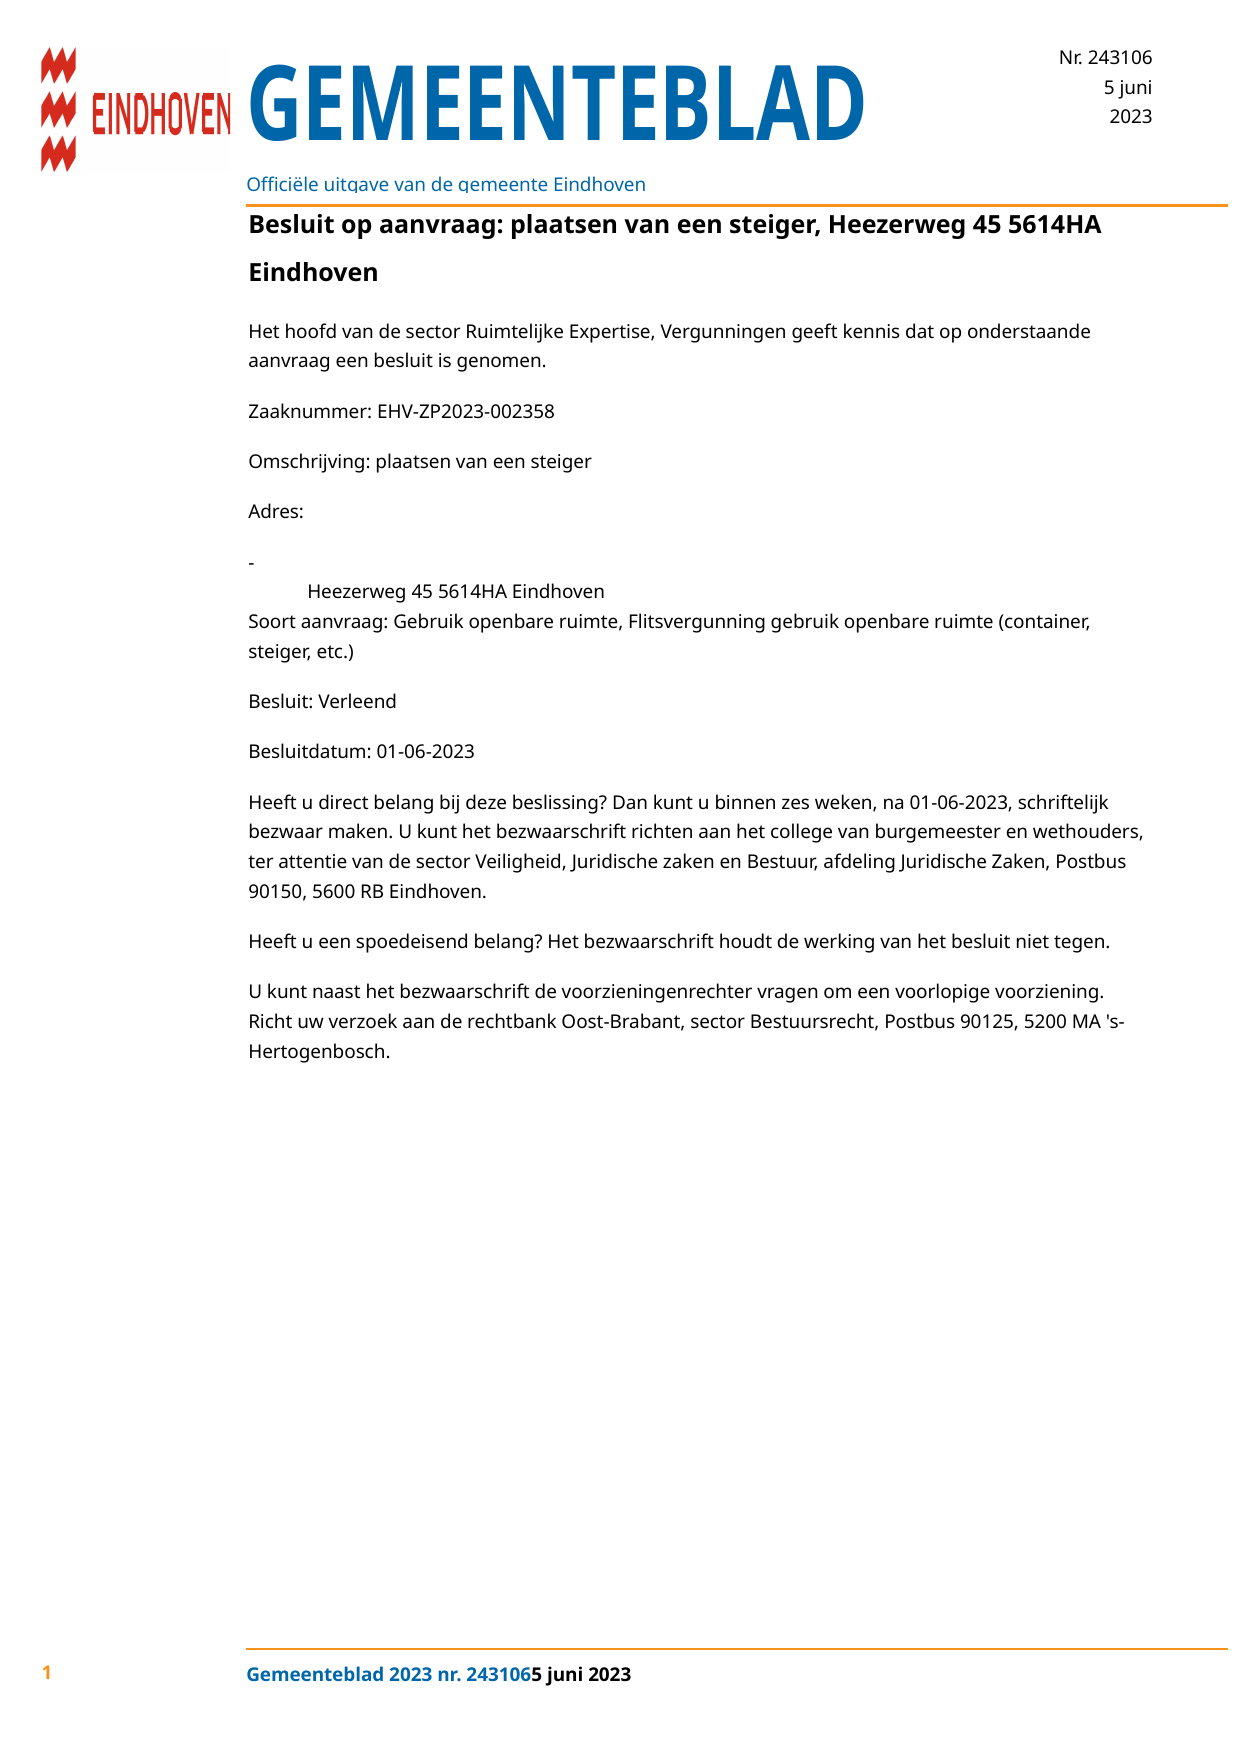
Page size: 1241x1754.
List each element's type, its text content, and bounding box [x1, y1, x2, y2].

picture [41, 47, 231, 172]
text Besluit op aanvraag: plaatsen van een steiger, Heezerweg 45 5614HA Eindhoven [248, 207, 1152, 288]
text Soort aanvraag: Gebruik openbare ruimte, Flitsvergunning gebruik openbare ruimte (container, steiger, etc.) [248, 608, 1152, 664]
list Heezerweg 45 5614HA Eindhoven [248, 579, 1152, 604]
text Zaaknummer: EHV-ZP2023-002358 [248, 398, 1152, 424]
text Adres: [248, 499, 1152, 524]
text Besluit: Verleend [248, 688, 1152, 714]
text U kunt naast het bezwaarschrift de voorzieningenrechter vragen om een voorlopige voorziening. Richt uw verzoek aan de rechtbank Oost-Brabant, sector Bestuursrecht, Postbus 90125, 5200 MA 's-Hertogenbosch. [248, 979, 1152, 1064]
text Heeft u direct belang bij deze beslissing? Dan kunt u binnen zes weken, na 01-06-2023, schriftelijk bezwaar maken. U kunt het bezwaarschrift richten aan het college van burgemeester en wethouders, ter attentie van de sector Veiligheid, Juridische zaken en Bestuur, afdeling Juridische Zaken, Postbus 90150, 5600 RB Eindhoven. [248, 789, 1152, 904]
text Besluitdatum: 01-06-2023 [248, 739, 1152, 764]
text Heeft u een spoedeisend belang? Het bezwaarschrift houdt de werking van het besluit niet tegen. [248, 928, 1152, 954]
text Het hoofd van de sector Ruimtelijke Expertise, Vergunningen geeft kennis dat op onderstaande aanvraag een besluit is genomen. [248, 318, 1152, 373]
text Omschrijving: plaatsen van een steiger [248, 448, 1152, 474]
